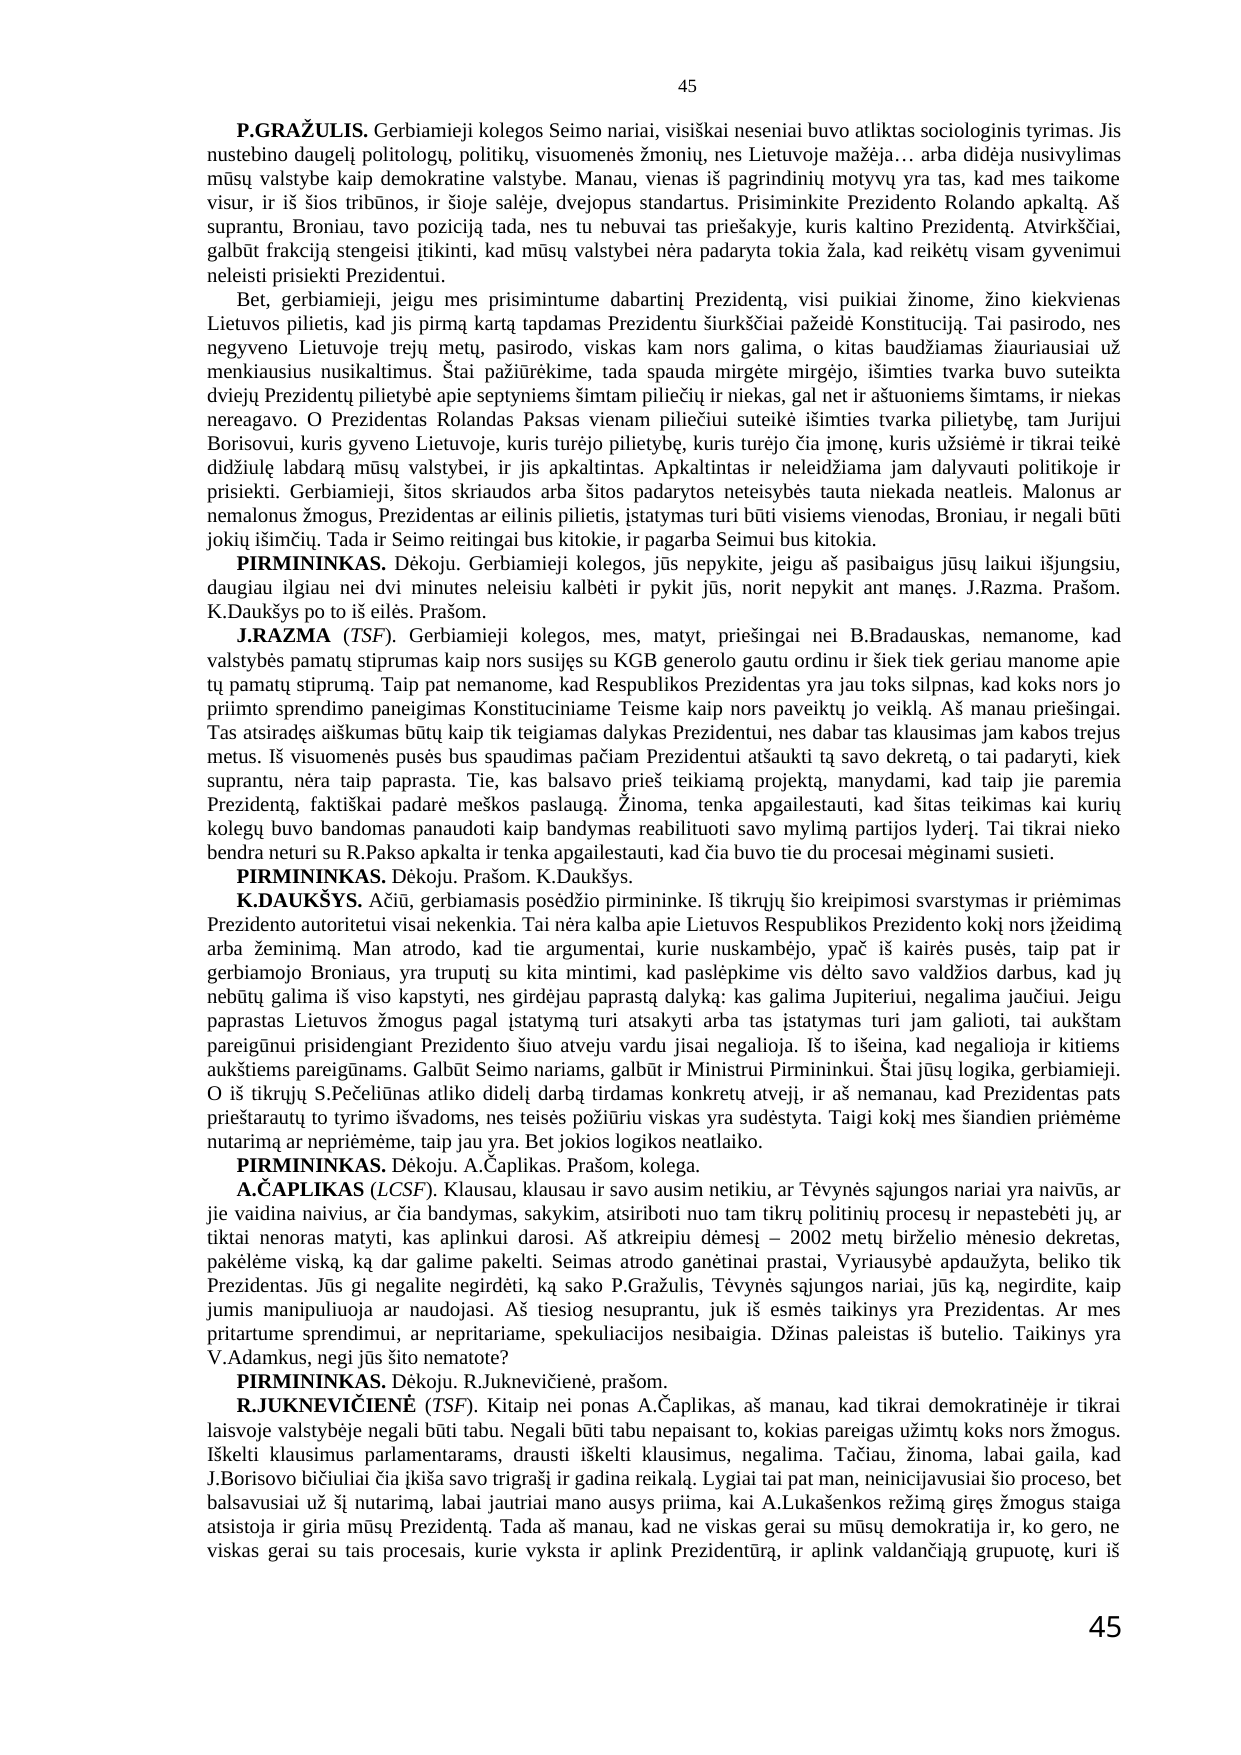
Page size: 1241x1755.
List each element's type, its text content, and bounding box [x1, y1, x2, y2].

text R.JUKNEVIČIENĖ (TSF). Kitaip nei ponas A.Čaplikas, aš manau, kad tikrai demokratinėje ir tikrai laisvoje valstybėje negali būti tabu. Negali būti tabu nepaisant to, kokias pareigas užimtų koks nors žmogus. Iškelti klausimus parlamentarams, drausti iškelti klausimus, negalima. Tačiau, žinoma, labai gaila, kad J.Borisovo bičiuliai čia įkiša savo trigrašį ir gadina reikalą. Lygiai tai pat man, neinicijavusiai šio proceso, bet balsavusiai už šį nutarimą, labai jautriai mano ausys priima, kai A.Lukašenkos režimą giręs žmogus staiga atsistoja ir giria mūsų Prezidentą. Tada aš manau, kad ne viskas gerai su mūsų demokratija ir, ko gero, ne viskas gerai su tais procesais, kurie vyksta ir aplink Prezidentūrą, ir aplink valdančiąją grupuotę, kuri iš [207, 1393, 1122, 1562]
text A.ČAPLIKAS (LCSF). Klausau, klausau ir savo ausim netikiu, ar Tėvynės sąjungos nariai yra naivūs, ar jie vaidina naivius, ar čia bandymas, sakykim, atsiriboti nuo tam tikrų politinių procesų ir nepastebėti jų, ar tiktai nenoras matyti, kas aplinkui darosi. Aš atkreipiu dėmesį – 2002 metų birželio mėnesio dekretas, pakėlėme viską, ką dar galime pakelti. Seimas atrodo ganėtinai prastai, Vyriausybė apdaužyta, beliko tik Prezidentas. Jūs gi negalite negirdėti, ką sako P.Gražulis, Tėvynės sąjungos nariai, jūs ką, negirdite, kaip jumis manipuliuoja ar naudojasi. Aš tiesiog nesuprantu, juk iš esmės taikinys yra Prezidentas. Ar mes pritartume sprendimui, ar nepritariame, spekuliacijos nesibaigia. Džinas paleistas iš butelio. Taikinys yra V.Adamkus, negi jūs šito nematote? [207, 1177, 1122, 1369]
text Bet, gerbiamieji, jeigu mes prisimintume dabartinį Prezidentą, visi puikiai žinome, žino kiekvienas Lietuvos pilietis, kad jis pirmą kartą tapdamas Prezidentu šiurkščiai pažeidė Konstituciją. Tai pasirodo, nes negyveno Lietuvoje trejų metų, pasirodo, viskas kam nors galima, o kitas baudžiamas žiauriausiai už menkiausius nusikaltimus. Štai pažiūrėkime, tada spauda mirgėte mirgėjo, išimties tvarka buvo suteikta dviejų Prezidentų pilietybė apie septyniems šimtam piliečių ir niekas, gal net ir aštuoniems šimtams, ir niekas nereagavo. O Prezidentas Rolandas Paksas vienam piliečiui suteikė išimties tvarka pilietybę, tam Jurijui Borisovui, kuris gyveno Lietuvoje, kuris turėjo pilietybę, kuris turėjo čia įmonę, kuris užsiėmė ir tikrai teikė didžiulę labdarą mūsų valstybei, ir jis apkaltintas. Apkaltintas ir neleidžiama jam dalyvauti politikoje ir prisiekti. Gerbiamieji, šitos skriaudos arba šitos padarytos neteisybės tauta niekada neatleis. Malonus ar nemalonus žmogus, Prezidentas ar eilinis pilietis, įstatymas turi būti visiems vienodas, Broniau, ir negali būti jokių išimčių. Tada ir Seimo reitingai bus kitokie, ir pagarba Seimui bus kitokia. [207, 287, 1122, 551]
text PIRMININKAS. Dėkoju. A.Čaplikas. Prašom, kolega. [207, 1153, 1122, 1177]
text PIRMININKAS. Dėkoju. Gerbiamieji kolegos, jūs nepykite, jeigu aš pasibaigus jūsų laikui išjungsiu, daugiau ilgiau nei dvi minutes neleisiu kalbėti ir pykit jūs, norit nepykit ant manęs. J.Razma. Prašom. K.Daukšys po to iš eilės. Prašom. [207, 551, 1122, 623]
text PIRMININKAS. Dėkoju. Prašom. K.Daukšys. [207, 864, 1122, 888]
text P.GRAŽULIS. Gerbiamieji kolegos Seimo nariai, visiškai neseniai buvo atliktas sociologinis tyrimas. Jis nustebino daugelį politologų, politikų, visuomenės žmonių, nes Lietuvoje mažėja… arba didėja nusivylimas mūsų valstybe kaip demokratine valstybe. Manau, vienas iš pagrindinių motyvų yra tas, kad mes taikome visur, ir iš šios tribūnos, ir šioje salėje, dvejopus standartus. Prisiminkite Prezidento Rolando apkaltą. Aš suprantu, Broniau, tavo poziciją tada, nes tu nebuvai tas priešakyje, kuris kaltino Prezidentą. Atvirkščiai, galbūt frakciją stengeisi įtikinti, kad mūsų valstybei nėra padaryta tokia žala, kad reikėtų visam gyvenimui neleisti prisiekti Prezidentui. [207, 118, 1122, 287]
text PIRMININKAS. Dėkoju. R.Juknevičienė, prašom. [207, 1369, 1122, 1393]
text J.RAZMA (TSF). Gerbiamieji kolegos, mes, matyt, priešingai nei B.Bradauskas, nemanome, kad valstybės pamatų stiprumas kaip nors susijęs su KGB generolo gautu ordinu ir šiek tiek geriau manome apie tų pamatų stiprumą. Taip pat nemanome, kad Respublikos Prezidentas yra jau toks silpnas, kad koks nors jo priimto sprendimo paneigimas Konstituciniame Teisme kaip nors paveiktų jo veiklą. Aš manau priešingai. Tas atsiradęs aiškumas būtų kaip tik teigiamas dalykas Prezidentui, nes dabar tas klausimas jam kabos trejus metus. Iš visuomenės pusės bus spaudimas pačiam Prezidentui atšaukti tą savo dekretą, o tai padaryti, kiek suprantu, nėra taip paprasta. Tie, kas balsavo prieš teikiamą projektą, manydami, kad taip jie paremia Prezidentą, faktiškai padarė meškos paslaugą. Žinoma, tenka apgailestauti, kad šitas teikimas kai kurių kolegų buvo bandomas panaudoti kaip bandymas reabilituoti savo mylimą partijos lyderį. Tai tikrai nieko bendra neturi su R.Pakso apkalta ir tenka apgailestauti, kad čia buvo tie du procesai mėginami susieti. [207, 623, 1122, 864]
text K.DAUKŠYS. Ačiū, gerbiamasis posėdžio pirmininke. Iš tikrųjų šio kreipimosi svarstymas ir priėmimas Prezidento autoritetui visai nekenkia. Tai nėra kalba apie Lietuvos Respublikos Prezidento kokį nors įžeidimą arba žeminimą. Man atrodo, kad tie argumentai, kurie nuskambėjo, ypač iš kairės pusės, taip pat ir gerbiamojo Broniaus, yra truputį su kita mintimi, kad paslėpkime vis dėlto savo valdžios darbus, kad jų nebūtų galima iš viso kapstyti, nes girdėjau paprastą dalyką: kas galima Jupiteriui, negalima jaučiui. Jeigu paprastas Lietuvos žmogus pagal įstatymą turi atsakyti arba tas įstatymas turi jam galioti, tai aukštam pareigūnui prisidengiant Prezidento šiuo atveju vardu jisai negalioja. Iš to išeina, kad negalioja ir kitiems aukštiems pareigūnams. Galbūt Seimo nariams, galbūt ir Ministrui Pirmininkui. Štai jūsų logika, gerbiamieji. O iš tikrųjų S.Pečeliūnas atliko didelį darbą tirdamas konkretų atvejį, ir aš nemanau, kad Prezidentas pats prieštarautų to tyrimo išvadoms, nes teisės požiūriu viskas yra sudėstyta. Taigi kokį mes šiandien priėmėme nutarimą ar nepriėmėme, taip jau yra. Bet jokios logikos neatlaiko. [207, 888, 1122, 1153]
